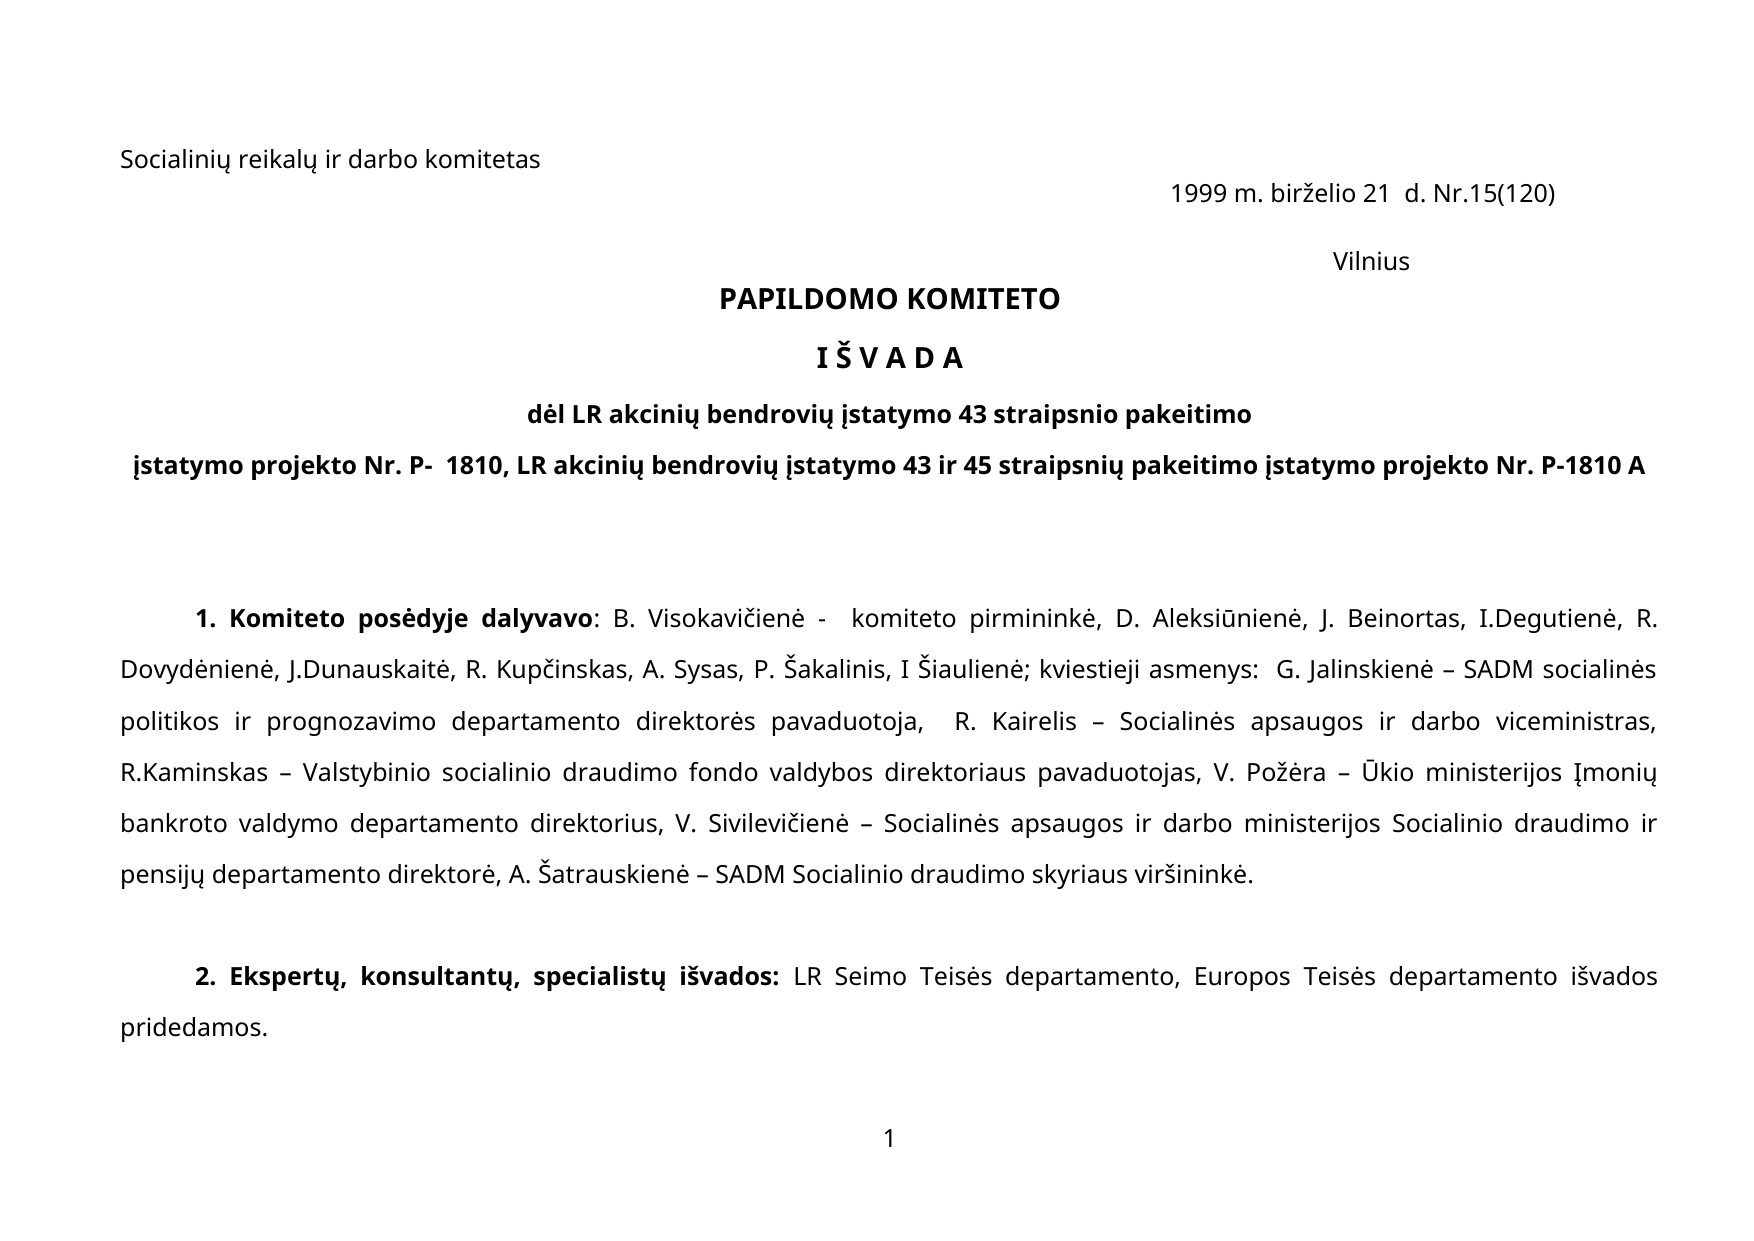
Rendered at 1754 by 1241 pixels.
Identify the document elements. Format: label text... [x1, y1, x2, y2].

text 1999 m. birželio 21 d. Nr.15(120) [120, 176, 1659, 210]
subtitle PAPILDOMO KOMITETO [120, 278, 1659, 318]
text įstatymo projekto Nr. P- 1810, LR akcinių bendrovių įstatymo 43 ir 45 straipsnių pakeitimo įstatymo projekto Nr. P-1810 A [120, 448, 1659, 482]
text 1. Komiteto posėdyje dalyvavo: B. Visokavičienė - komiteto pirmininkė, D. Aleksiūnienė, J. Beinortas, I.Degutienė, R. Dovydėnienė, J.Dunauskaitė, R. Kupčinskas, A. Sysas, P. Šakalinis, I Šiaulienė; kviestieji asmenys: G. Jalinskienė – SADM socialinės politikos ir prognozavimo departamento direktorės pavaduotoja, R. Kairelis – Socialinės apsaugos ir darbo viceministras, R.Kaminskas – Valstybinio socialinio draudimo fondo valdybos direktoriaus pavaduotojas, V. Požėra – Ūkio ministerijos Įmonių bankroto valdymo departamento direktorius, V. Sivilevičienė – Socialinės apsaugos ir darbo ministerijos Socialinio draudimo ir pensijų departamento direktorė, A. Šatrauskienė – SADM Socialinio draudimo skyriaus viršininkė. [120, 601, 1659, 890]
text Vilnius [1245, 244, 1659, 278]
subtitle I Š V A D A [120, 337, 1659, 377]
text 2. Ekspertų, konsultantų, specialistų išvados: LR Seimo Teisės departamento, Europos Teisės departamento išvados pridedamos. [120, 958, 1659, 1043]
text dėl LR akcinių bendrovių įstatymo 43 straipsnio pakeitimo [120, 397, 1659, 431]
text Socialinių reikalų ir darbo komitetas [120, 142, 1659, 176]
